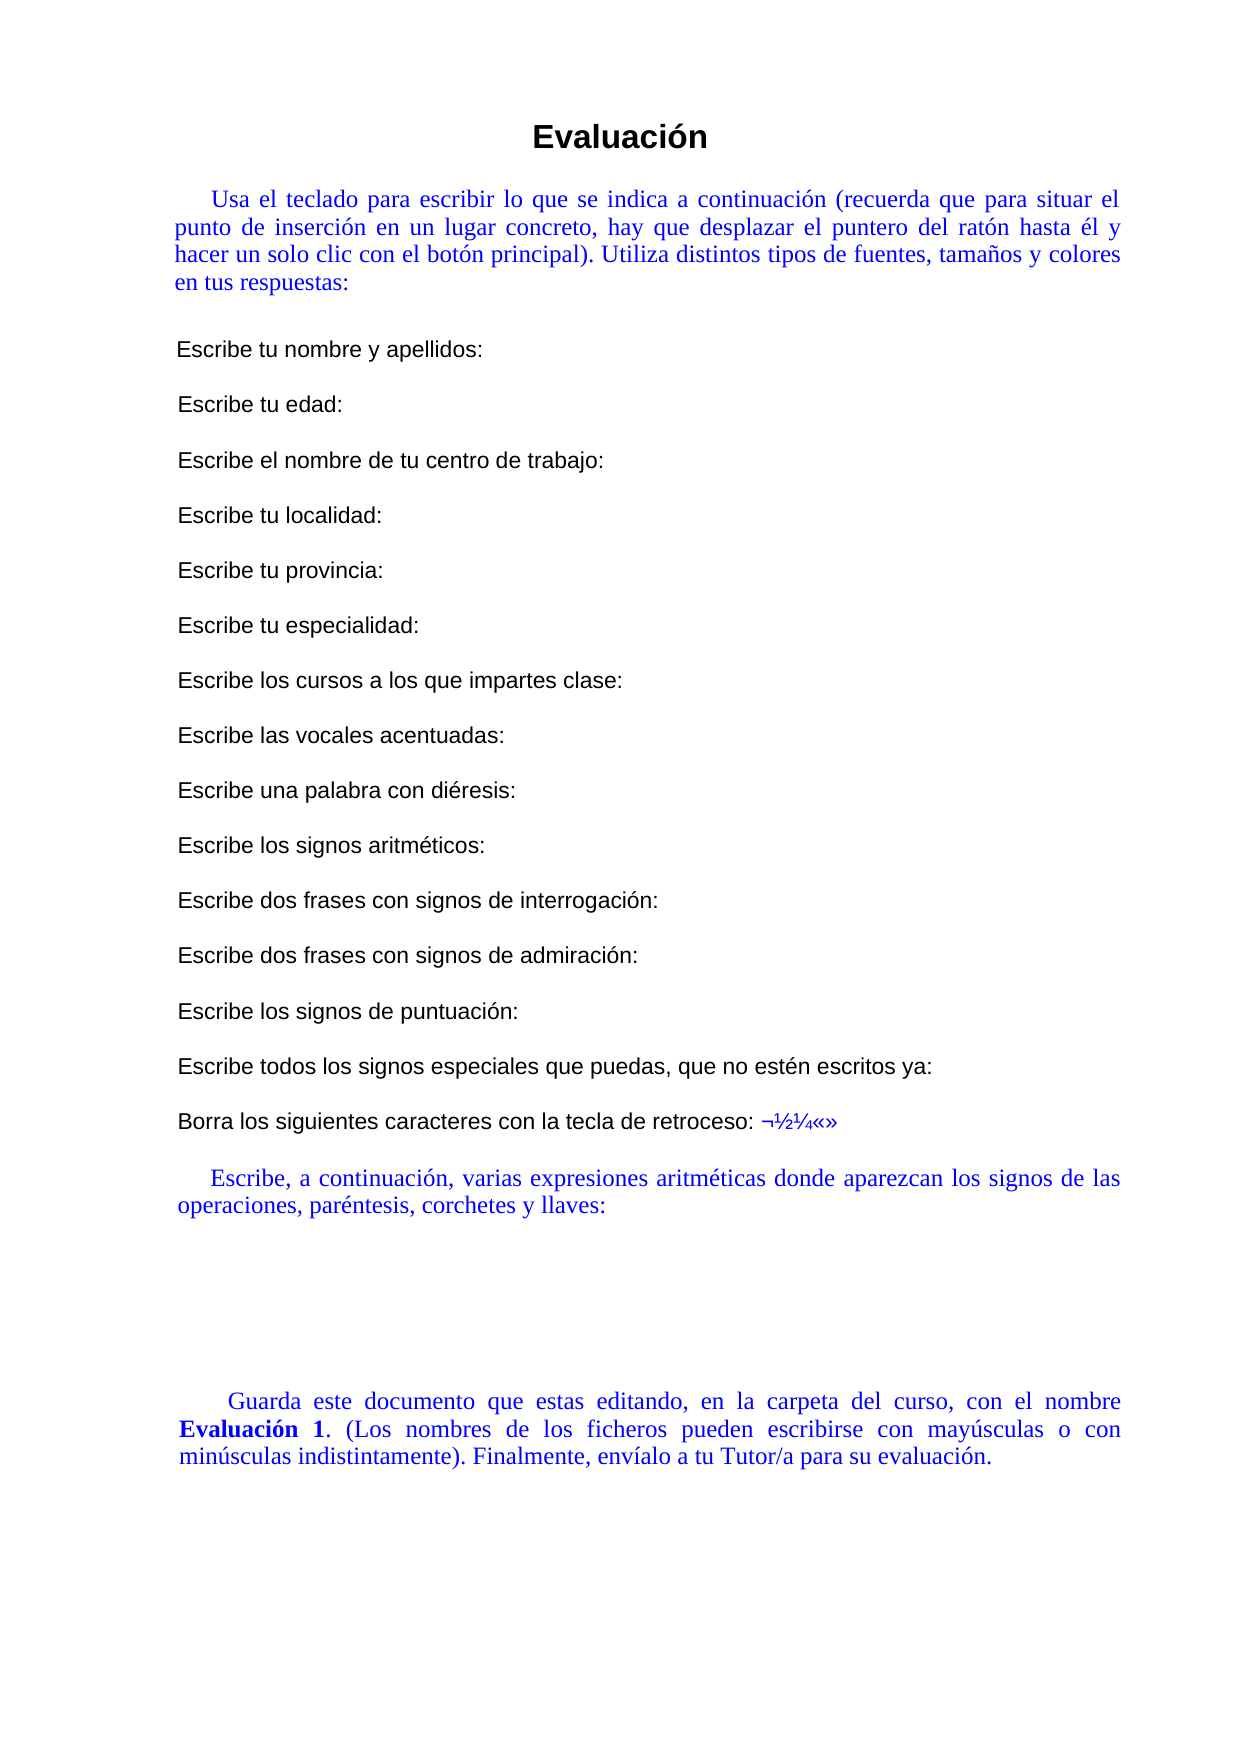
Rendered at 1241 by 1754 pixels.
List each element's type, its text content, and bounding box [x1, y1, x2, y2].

text Escribe el nombre de tu centro de trabajo: [177, 447, 1122, 473]
text Guarda este documento que estas editando, en la carpeta del curso, con el nombre Evaluación 1. (Los nombres de los ficheros pueden escribirse con mayúsculas o con minúsculas indistintamente). Finalmente, envíalo a tu Tutor/a para su evaluación. [179, 1387, 1122, 1470]
text Escribe dos frases con signos de interrogación: [177, 888, 1122, 914]
text Escribe tu especialidad: [177, 613, 1122, 638]
text Escribe los cursos a los que impartes clase: [177, 668, 1122, 693]
text Escribe tu edad: [177, 392, 1122, 418]
text Evaluación [118, 118, 1122, 155]
text Escribe las vocales acentuadas: [177, 723, 1122, 748]
text Escribe todos los signos especiales que puedas, que no estén escritos ya: [177, 1053, 1122, 1079]
text Escribe dos frases con signos de admiración: [177, 943, 1122, 969]
text Escribe, a continuación, varias expresiones aritméticas donde aparezcan los signos de las operaciones, paréntesis, corchetes y llaves: [177, 1164, 1122, 1219]
text Escribe una palabra con diéresis: [177, 778, 1122, 803]
text Usa el teclado para escribir lo que se indica a continuación (recuerda que para situar el punto de inserción en un lugar concreto, hay que desplazar el puntero del ratón hasta él y hacer un solo clic con el botón principal). Utiliza distintos tipos de fuentes, tamaños y colores en tus respuestas: [174, 185, 1122, 296]
text Escribe los signos de puntuación: [177, 998, 1122, 1024]
text Escribe tu provincia: [177, 557, 1122, 583]
text Escribe tu localidad: [177, 502, 1122, 528]
text Escribe tu nombre y apellidos: [176, 337, 1122, 363]
text Borra los siguientes caracteres con la tecla de retroceso: ¬½¼«» [177, 1108, 1122, 1134]
text Escribe los signos aritméticos: [177, 833, 1122, 859]
